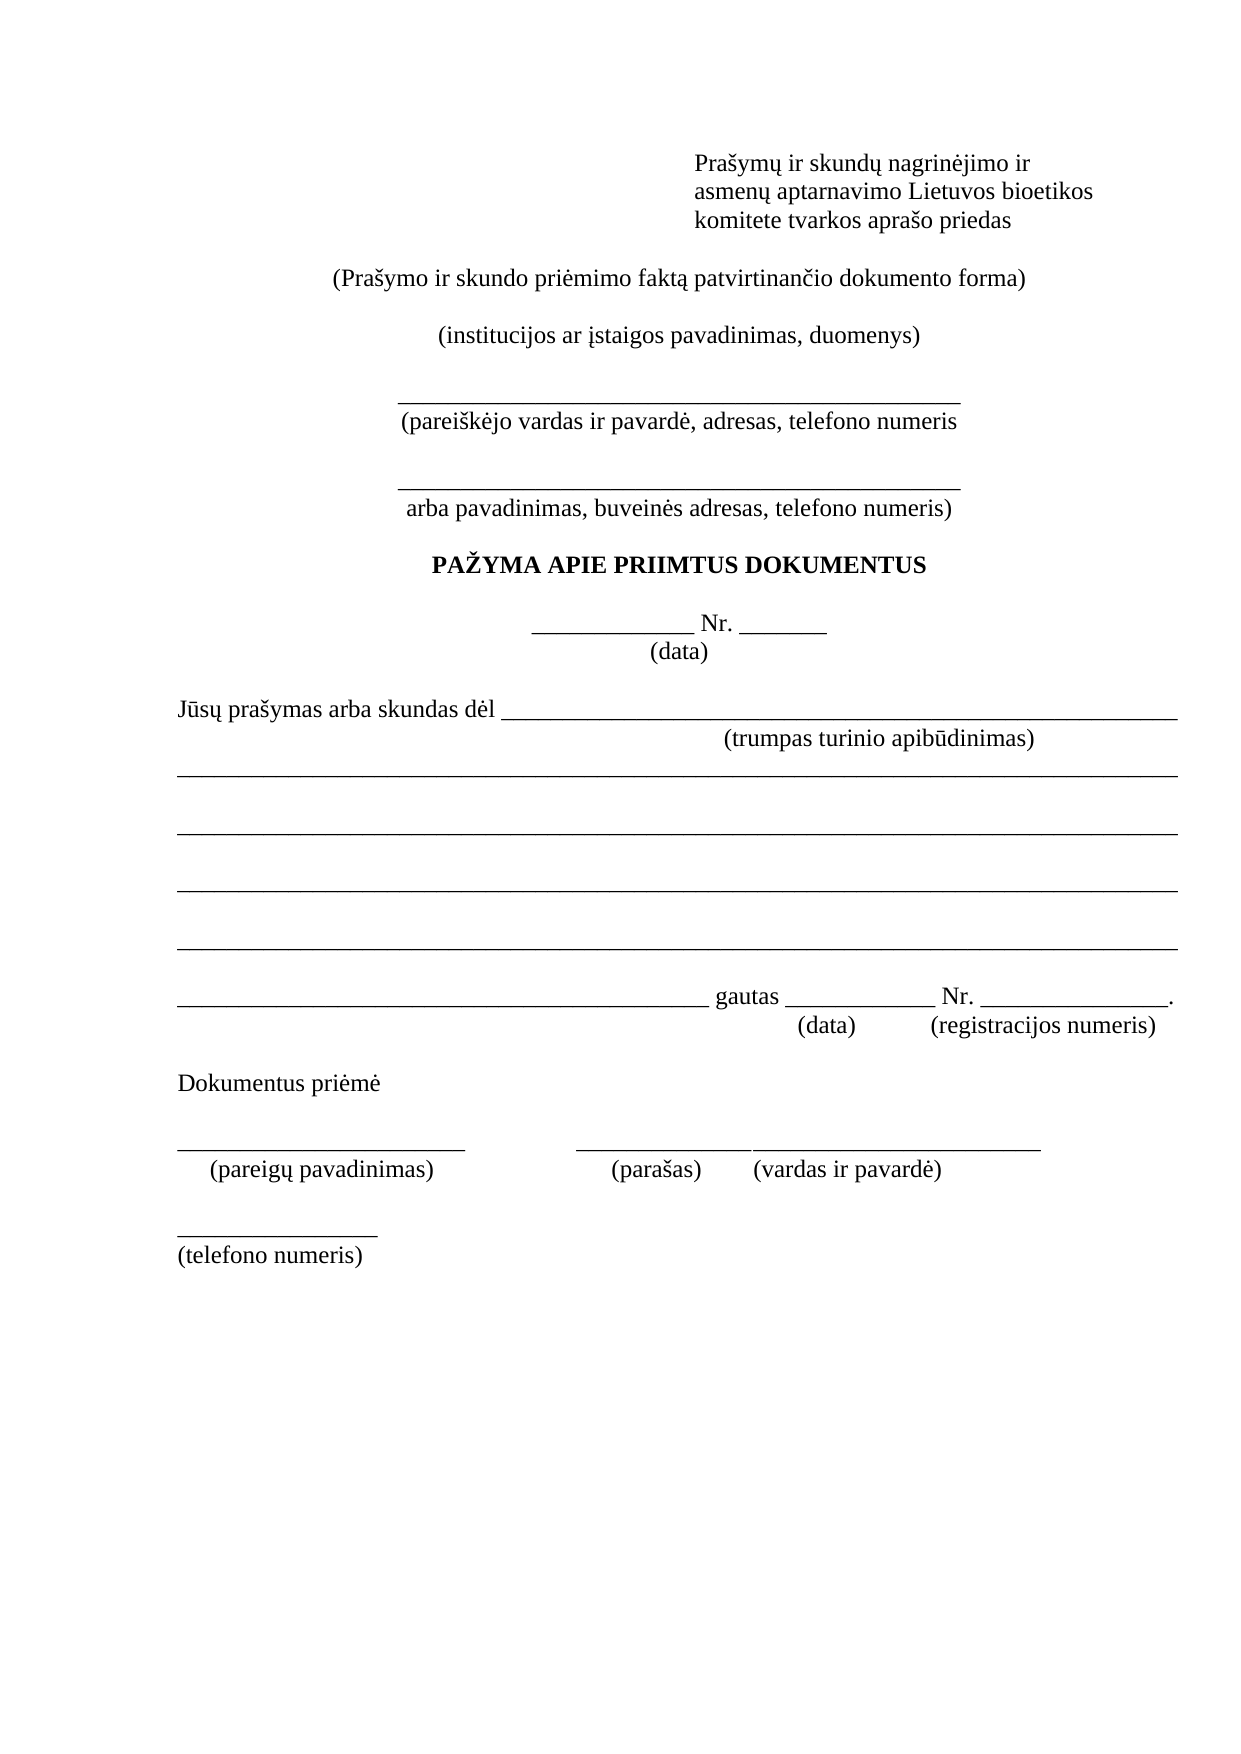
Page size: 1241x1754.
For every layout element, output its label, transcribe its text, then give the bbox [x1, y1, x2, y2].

text Jūsų prašymas arba skundas dėl [177, 694, 1181, 723]
text Prašymų ir skundų nagrinėjimo ir [694, 148, 1181, 176]
text PAŽYMA APIE PRIIMTUS DOKUMENTUS [177, 550, 1181, 579]
text (Prašymo ir skundo priėmimo faktą patvirtinančio dokumento forma) [177, 263, 1181, 291]
text Dokumentus priėmė [177, 1068, 1181, 1096]
text _______________________ ______________ _______________________ [177, 1125, 1181, 1154]
text (data) [177, 636, 1181, 665]
text asmenų aptarnavimo Lietuvos bioetikos komitete tvarkos aprašo priedas [694, 176, 1181, 234]
text gautas ____________ Nr. _______________. [177, 981, 1181, 1010]
text arba pavadinimas, buveinės adresas, telefono numeris) [177, 493, 1181, 521]
text (pareiškėjo vardas ir pavardė, adresas, telefono numeris [177, 406, 1181, 435]
text _____________ Nr. _______ [177, 608, 1181, 636]
text (pareigų pavadinimas) (parašas) (vardas ir pavardė) [177, 1154, 1181, 1183]
text (data) (registracijos numeris) [177, 1010, 1167, 1039]
text ________________ [177, 1211, 1181, 1240]
text (telefono numeris) [177, 1240, 1181, 1269]
text _____________________________________________ [177, 378, 1181, 406]
text _____________________________________________ [177, 464, 1181, 493]
text (trumpas turinio apibūdinimas) [177, 723, 1181, 751]
text (institucijos ar įstaigos pavadinimas, duomenys) [177, 320, 1181, 349]
